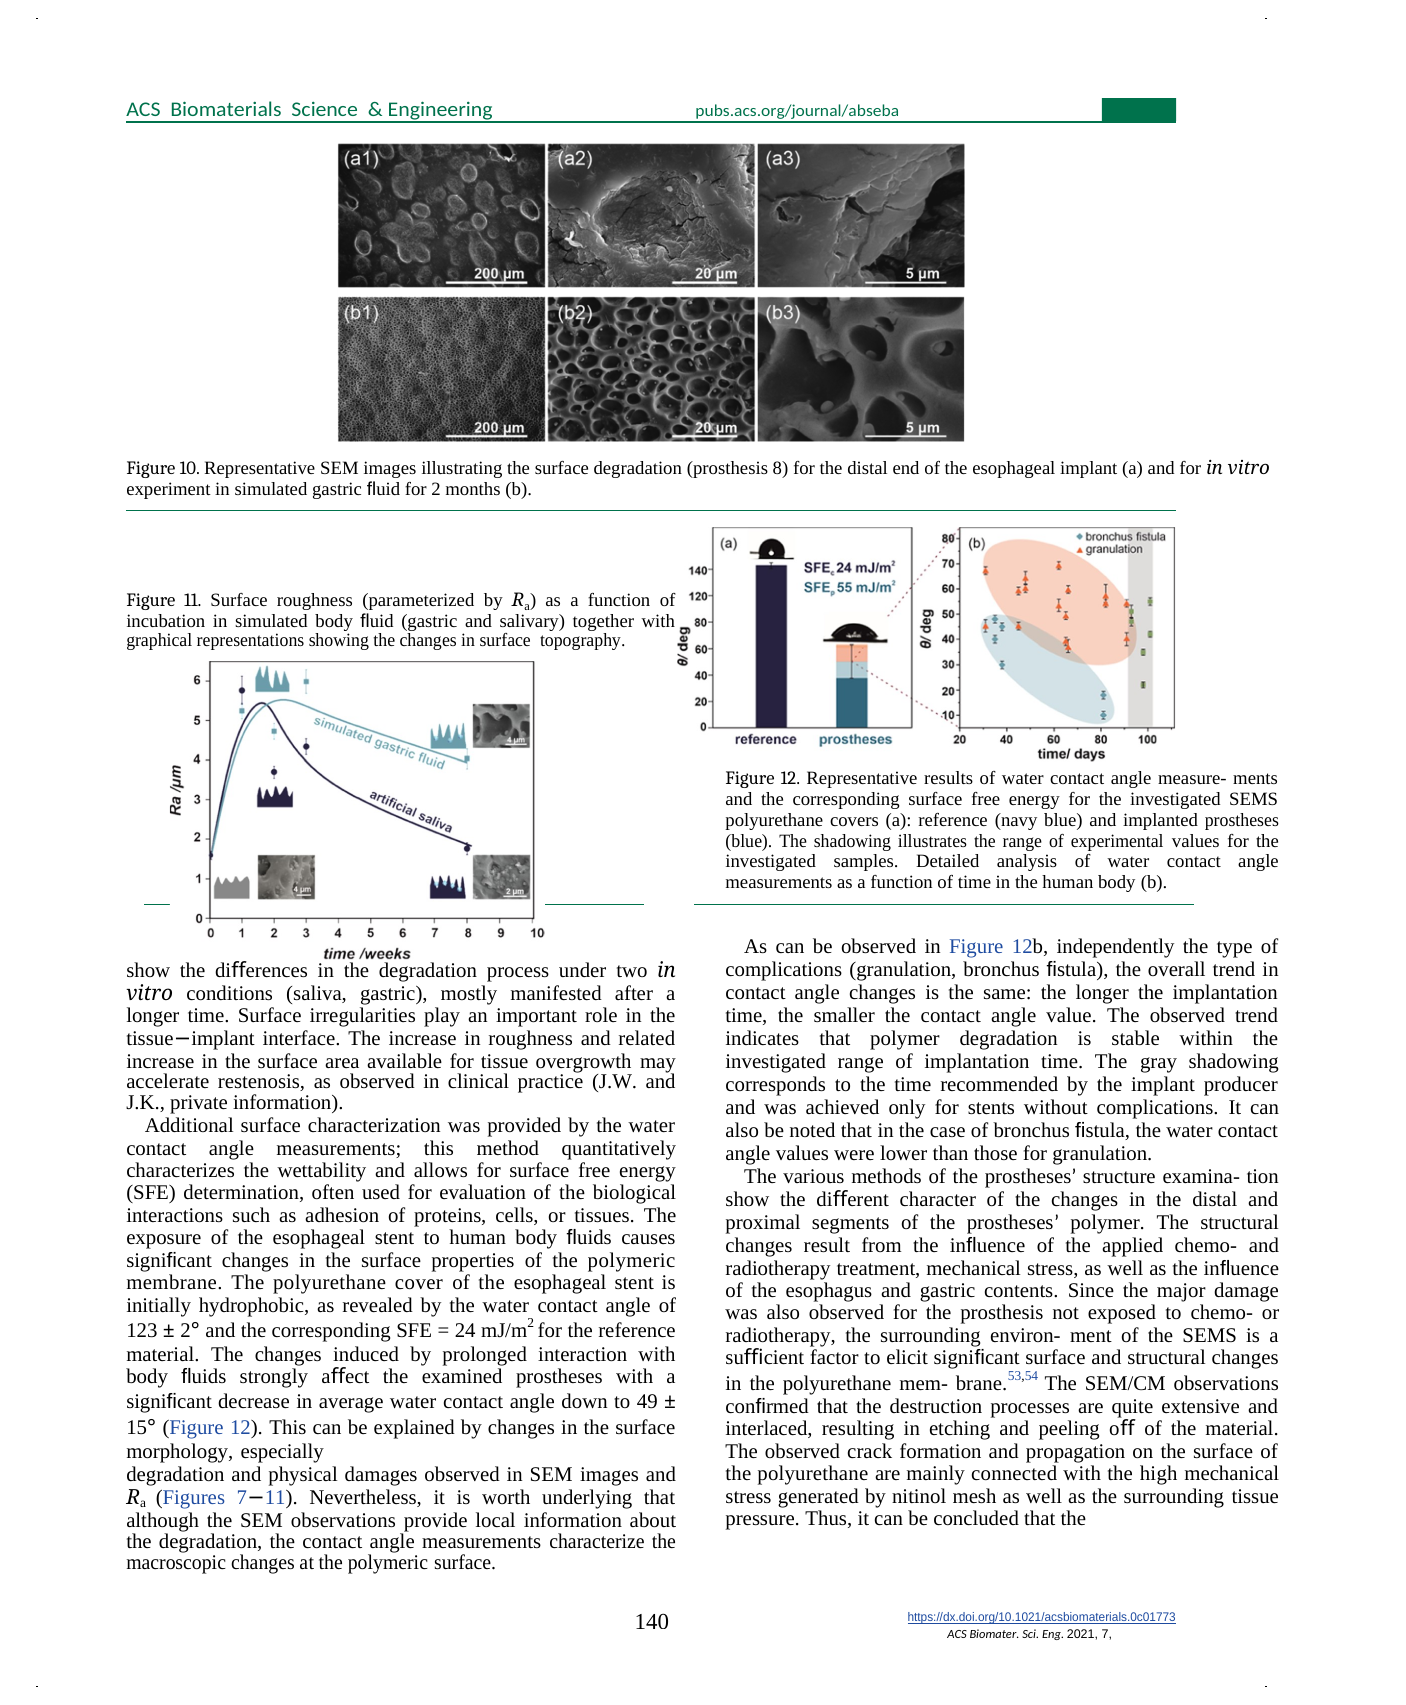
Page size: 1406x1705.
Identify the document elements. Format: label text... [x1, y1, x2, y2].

picture [677, 527, 1175, 762]
picture [169, 661, 545, 960]
picture [337, 143, 965, 442]
text The various methods of the prostheses’ structure examina- tion show the diﬀerent character of the changes in the distal and proximal segments of the prostheses’ polymer. The structural changes result from the inﬂuence of the applied chemo- and radiotherapy treatment, mechanical stress, as well as the inﬂuence of the esophagus and gastric contents. Since the major damage was also observed for the prosthesis not exposed to chemo- or radiotherapy, the surrounding environ- ment of the SEMS is a suﬃcient factor to elicit signiﬁcant surface and structural changes in the polyurethane mem- brane.53,54 The SEM/CM observations conﬁrmed that the destruction processes are quite extensive and interlaced, resulting in etching and peeling oﬀ of the material. The observed crack formation and propagation on the surface of the polyurethane are mainly connected with the high mechanical stress generated by nitinol mesh as well as the surrounding tissue pressure. Thus, it can be concluded that the [725, 1165, 1279, 1530]
text As can be observed in Figure 12b, independently the type of complications (granulation, bronchus ﬁstula), the overall trend in contact angle changes is the same: the longer the implantation time, the smaller the contact angle value. The observed trend indicates that polymer degradation is stable within the investigated range of implantation time. The gray shadowing corresponds to the time recommended by the implant producer and was achieved only for stents without complications. It can also be noted that in the case of bronchus ﬁstula, the water contact angle values were lower than those for granulation. [725, 936, 1279, 1165]
text show the diﬀerences in the degradation process under two in vitro conditions (saliva, gastric), mostly manifested after a longer time. Surface irregularities play an important role in the tissue−implant interface. The increase in roughness and related increase in the surface area available for tissue overgrowth may accelerate restenosis, as observed in clinical practice (J.W. and J.K., private information). [126, 958, 676, 1114]
text degradation and physical damages observed in SEM images and Ra (Figures 7−11). Nevertheless, it is worth underlying that although the SEM observations provide local information about the degradation, the contact angle measurements characterize the macroscopic changes at the polymeric surface. [126, 1465, 676, 1574]
text Figure 12. Representative results of water contact angle measure- ments and the corresponding surface free energy for the investigated SEMS polyurethane covers (a): reference (navy blue) and implanted prostheses (blue). The shadowing illustrates the range of experimental values for the investigated samples. Detailed analysis of water contact angle measurements as a function of time in the human body (b). [725, 524, 1279, 893]
text Figure 11. Surface roughness (parameterized by Ra) as a function of incubation in simulated body ﬂuid (gastric and salivary) together with graphical representations showing the changes in surface topography. [126, 587, 675, 651]
text Figure 10. Representative SEM images illustrating the surface degradation (prosthesis 8) for the distal end of the esophageal implant (a) and for in vitro experiment in simulated gastric ﬂuid for 2 months (b). [126, 458, 1311, 500]
text Additional surface characterization was provided by the water contact angle measurements; this method quantitatively characterizes the wettability and allows for surface free energy (SFE) determination, often used for evaluation of the biological interactions such as adhesion of proteins, cells, or tissues. The exposure of the esophageal stent to human body ﬂuids causes signiﬁcant changes in the surface properties of the polymeric membrane. The polyurethane cover of the esophageal stent is initially hydrophobic, as revealed by the water contact angle of 123 ± 2° and the corresponding SFE = 24 mJ/m2 for the reference material. The changes induced by prolonged interaction with body ﬂuids strongly aﬀect the examined prostheses with a signiﬁcant decrease in average water contact angle down to 49 ± 15° (Figure 12). This can be explained by changes in the surface morphology, especially [126, 1115, 676, 1463]
